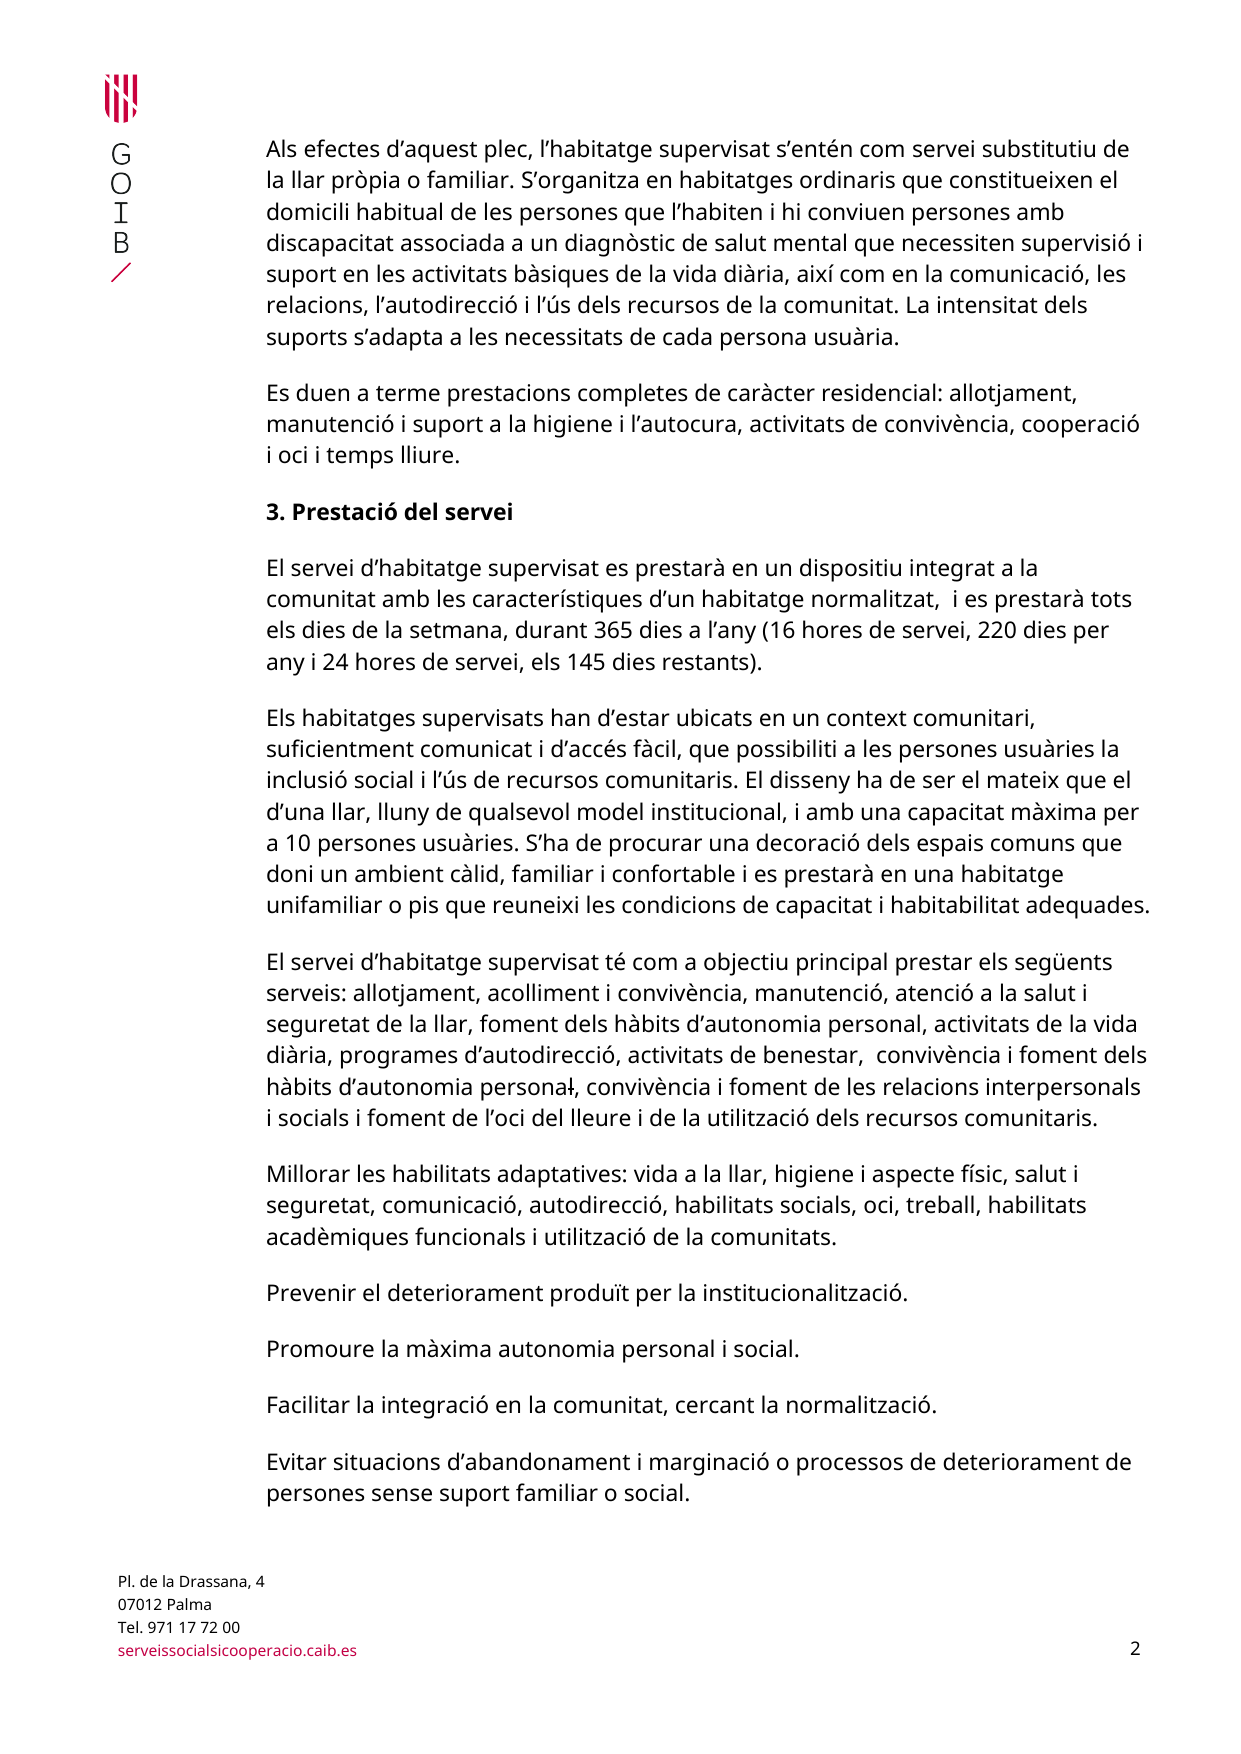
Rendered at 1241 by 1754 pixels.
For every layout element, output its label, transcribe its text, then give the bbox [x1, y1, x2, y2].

text El servei d’habitatge supervisat té com a objectiu principal prestar els següents serveis: allotjament, acolliment i convivència, manutenció, atenció a la salut i seguretat de la llar, foment dels hàbits d’autonomia personal, activitats de la vida diària, programes d’autodirecció, activitats de benestar, convivència i foment dels hàbits d’autonomia personal, convivència i foment de les relacions interpersonals i socials i foment de l’oci del lleure i de la utilització dels recursos comunitaris. [266, 945, 1152, 1133]
text Millorar les habilitats adaptatives: vida a la llar, higiene i aspecte físic, salut i seguretat, comunicació, autodirecció, habilitats socials, oci, treball, habilitats acadèmiques funcionals i utilització de la comunitats. [266, 1158, 1152, 1252]
text Es duen a terme prestacions completes de caràcter residencial: allotjament, manutenció i suport a la higiene i l’autocura, activitats de convivència, cooperació i oci i temps lliure. [266, 377, 1152, 470]
text El servei d’habitatge supervisat es prestarà en un dispositiu integrat a la comunitat amb les característiques d’un habitatge normalitzat, i es prestarà tots els dies de la setmana, durant 365 dies a l’any (16 hores de servei, 220 dies per any i 24 hores de servei, els 145 dies restants). [266, 552, 1152, 677]
text Facilitar la integració en la comunitat, cercant la normalització. [266, 1389, 1152, 1420]
text Als efectes d’aquest plec, l’habitatge supervisat s’entén com servei substitutiu de la llar pròpia o familiar. S’organitza en habitatges ordinaris que constitueixen el domicili habitual de les persones que l’habiten i hi conviuen persones amb discapacitat associada a un diagnòstic de salut mental que necessiten supervisió i suport en les activitats bàsiques de la vida diària, així com en la comunicació, les relacions, l’autodirecció i l’ús dels recursos de la comunitat. La intensitat dels suports s’adapta a les necessitats de cada persona usuària. [266, 133, 1152, 352]
text 3. Prestació del servei [266, 495, 1152, 527]
picture [76, 51, 166, 313]
text Promoure la màxima autonomia personal i social. [266, 1333, 1152, 1364]
text Prevenir el deteriorament produït per la institucionalització. [266, 1277, 1152, 1308]
text Els habitatges supervisats han d’estar ubicats en un context comunitari, suficientment comunicat i d’accés fàcil, que possibiliti a les persones usuàries la inclusió social i l’ús de recursos comunitaris. El disseny ha de ser el mateix que el d’una llar, lluny de qualsevol model institucional, i amb una capacitat màxima per a 10 persones usuàries. S’ha de procurar una decoració dels espais comuns que doni un ambient càlid, familiar i confortable i es prestarà en una habitatge unifamiliar o pis que reuneixi les condicions de capacitat i habitabilitat adequades. [266, 702, 1152, 920]
text Evitar situacions d’abandonament i marginació o processos de deteriorament de persones sense suport familiar o social. [266, 1445, 1152, 1508]
